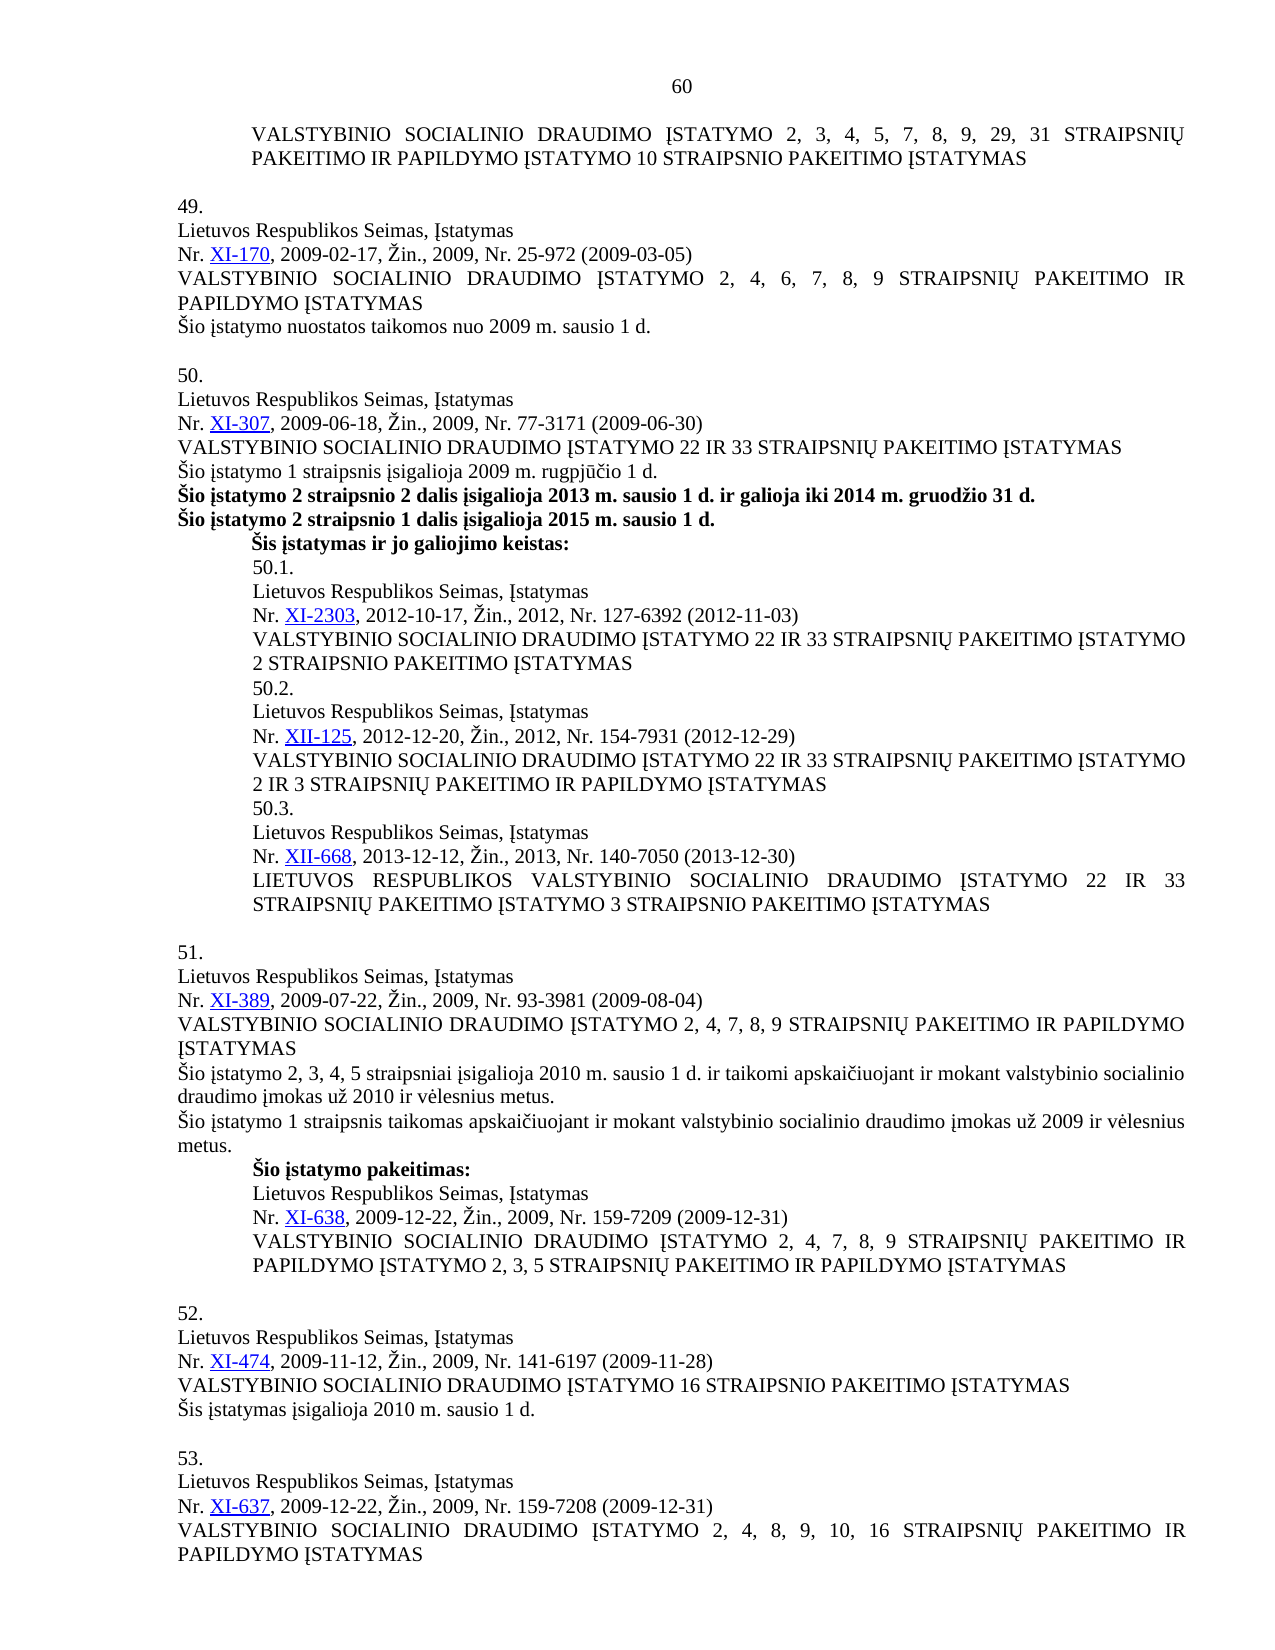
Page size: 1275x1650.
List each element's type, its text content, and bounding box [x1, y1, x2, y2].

text Nr. XI-637, 2009-12-22, Žin., 2009, Nr. 159-7208 (2009-12-31) [177, 1493, 1186, 1518]
text VALSTYBINIO SOCIALINIO DRAUDIMO ĮSTATYMO 22 IR 33 STRAIPSNIŲ PAKEITIMO ĮSTATYMO 2 STRAIPSNIO PAKEITIMO ĮSTATYMAS [252, 627, 1186, 675]
text Šio įstatymo 1 straipsnis taikomas apskaičiuojant ir mokant valstybinio socialinio draudimo įmokas už 2009 ir vėlesnius metus. [177, 1108, 1186, 1157]
text Lietuvos Respublikos Seimas, Įstatymas [177, 387, 1186, 411]
text VALSTYBINIO SOCIALINIO DRAUDIMO ĮSTATYMO 2, 4, 7, 8, 9 STRAIPSNIŲ PAKEITIMO IR PAPILDYMO ĮSTATYMAS [177, 1012, 1186, 1060]
text Lietuvos Respublikos Seimas, Įstatymas [177, 1181, 1186, 1205]
text VALSTYBINIO SOCIALINIO DRAUDIMO ĮSTATYMO 2, 4, 6, 7, 8, 9 STRAIPSNIŲ PAKEITIMO IR PAPILDYMO ĮSTATYMAS [177, 266, 1186, 314]
text Nr. XI-2303, 2012-10-17, Žin., 2012, Nr. 127-6392 (2012-11-03) [252, 603, 1186, 627]
text 51. [177, 940, 1186, 964]
text 50.1. [252, 555, 1186, 579]
text Nr. XII-125, 2012-12-20, Žin., 2012, Nr. 154-7931 (2012-12-29) [177, 723, 1186, 748]
text VALSTYBINIO SOCIALINIO DRAUDIMO ĮSTATYMO 22 IR 33 STRAIPSNIŲ PAKEITIMO ĮSTATYMO 2 IR 3 STRAIPSNIŲ PAKEITIMO IR PAPILDYMO ĮSTATYMAS [252, 748, 1186, 796]
text Šis įstatymas ir jo galiojimo keistas: [177, 531, 1186, 555]
text 52. [177, 1301, 1186, 1325]
text VALSTYBINIO SOCIALINIO DRAUDIMO ĮSTATYMO 22 IR 33 STRAIPSNIŲ PAKEITIMO ĮSTATYMAS [177, 435, 1186, 459]
text VALSTYBINIO SOCIALINIO DRAUDIMO ĮSTATYMO 2, 4, 8, 9, 10, 16 STRAIPSNIŲ PAKEITIMO IR PAPILDYMO ĮSTATYMAS [177, 1518, 1186, 1566]
text Lietuvos Respublikos Seimas, Įstatymas [177, 820, 1186, 844]
text Šio įstatymo pakeitimas: [177, 1157, 1186, 1181]
text VALSTYBINIO SOCIALINIO DRAUDIMO ĮSTATYMO 2, 3, 4, 5, 7, 8, 9, 29, 31 STRAIPSNIŲ PAKEITIMO IR PAPILDYMO ĮSTATYMO 10 STRAIPSNIO PAKEITIMO ĮSTATYMAS [251, 122, 1186, 170]
text Šio įstatymo 1 straipsnis įsigalioja 2009 m. rugpjūčio 1 d. [177, 459, 1186, 483]
text Lietuvos Respublikos Seimas, Įstatymas [177, 699, 1186, 723]
text Lietuvos Respublikos Seimas, Įstatymas [252, 579, 1186, 603]
text Šio įstatymo 2 straipsnio 1 dalis įsigalioja 2015 m. sausio 1 d. [177, 507, 1187, 531]
text Nr. XI-170, 2009-02-17, Žin., 2009, Nr. 25-972 (2009-03-05) [177, 242, 1186, 266]
text VALSTYBINIO SOCIALINIO DRAUDIMO ĮSTATYMO 16 STRAIPSNIO PAKEITIMO ĮSTATYMAS [177, 1373, 1186, 1397]
text Lietuvos Respublikos Seimas, Įstatymas [177, 1325, 1186, 1349]
text 49. [177, 194, 1186, 218]
text 50.3. [177, 796, 1186, 820]
text LIETUVOS RESPUBLIKOS VALSTYBINIO SOCIALINIO DRAUDIMO ĮSTATYMO 22 IR 33 STRAIPSNIŲ PAKEITIMO ĮSTATYMO 3 STRAIPSNIO PAKEITIMO ĮSTATYMAS [252, 868, 1186, 916]
text Lietuvos Respublikos Seimas, Įstatymas [177, 964, 1186, 988]
text Nr. XI-307, 2009-06-18, Žin., 2009, Nr. 77-3171 (2009-06-30) [177, 411, 1186, 435]
text Lietuvos Respublikos Seimas, Įstatymas [177, 1469, 1186, 1493]
text 50.2. [177, 675, 1186, 699]
text Nr. XI-389, 2009-07-22, Žin., 2009, Nr. 93-3981 (2009-08-04) [177, 988, 1186, 1012]
text 53. [177, 1445, 1186, 1469]
text Lietuvos Respublikos Seimas, Įstatymas [177, 218, 1186, 242]
text Nr. XI-474, 2009-11-12, Žin., 2009, Nr. 141-6197 (2009-11-28) [177, 1349, 1186, 1373]
text Šio įstatymo nuostatos taikomos nuo 2009 m. sausio 1 d. [177, 314, 1186, 338]
text Šio įstatymo 2 straipsnio 2 dalis įsigalioja 2013 m. sausio 1 d. ir galioja iki 2014 m. gruodžio 31 d. [177, 483, 1186, 507]
text Šis įstatymas įsigalioja 2010 m. sausio 1 d. [177, 1397, 1186, 1421]
text Šio įstatymo 2, 3, 4, 5 straipsniai įsigalioja 2010 m. sausio 1 d. ir taikomi apskaičiuojant ir mokant valstybinio socialinio draudimo įmokas už 2010 ir vėlesnius metus. [177, 1060, 1186, 1108]
text Nr. XI-638, 2009-12-22, Žin., 2009, Nr. 159-7209 (2009-12-31) [177, 1205, 1186, 1229]
text 50. [177, 363, 1186, 387]
text Nr. XII-668, 2013-12-12, Žin., 2013, Nr. 140-7050 (2013-12-30) [177, 844, 1186, 868]
text VALSTYBINIO SOCIALINIO DRAUDIMO ĮSTATYMO 2, 4, 7, 8, 9 STRAIPSNIŲ PAKEITIMO IR PAPILDYMO ĮSTATYMO 2, 3, 5 STRAIPSNIŲ PAKEITIMO IR PAPILDYMO ĮSTATYMAS [252, 1229, 1186, 1277]
